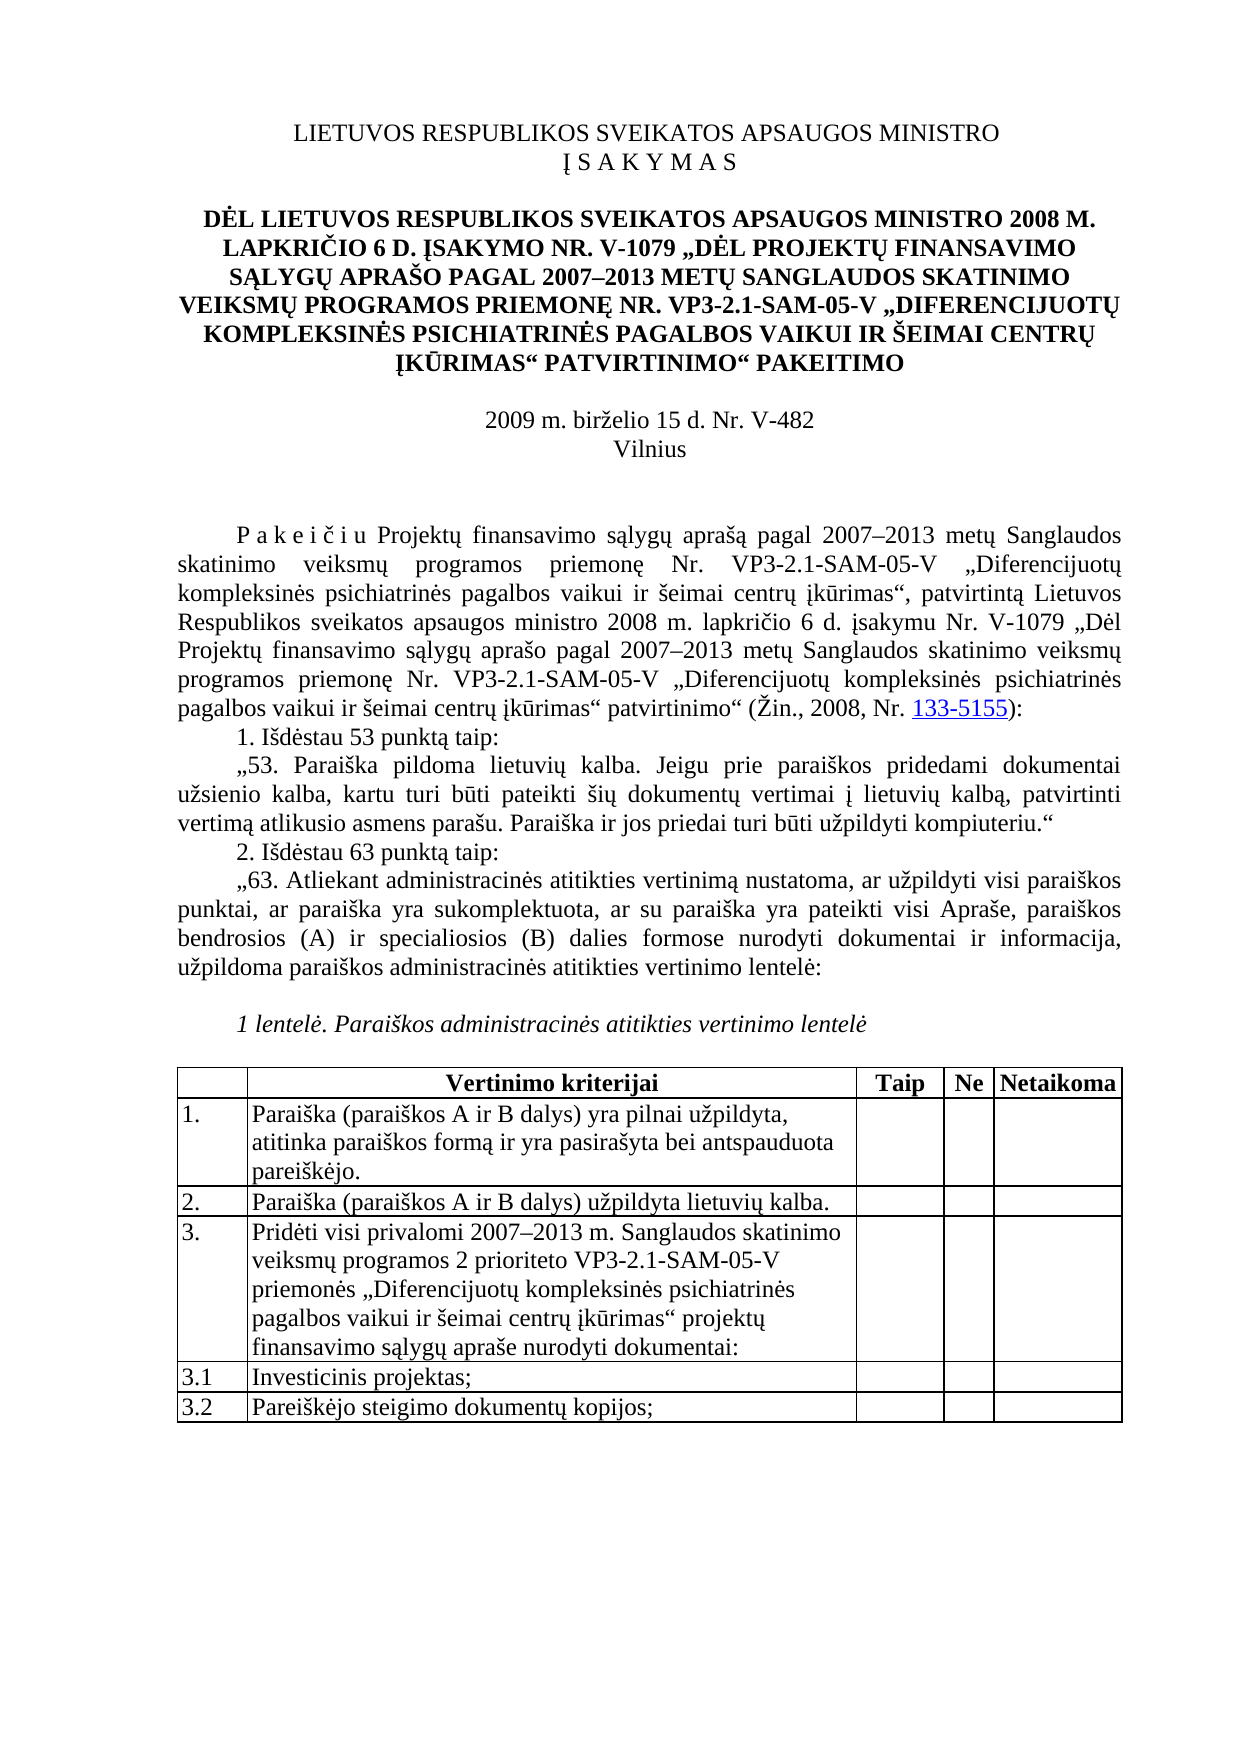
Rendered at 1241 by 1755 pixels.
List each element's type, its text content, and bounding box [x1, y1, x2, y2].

text Pakeičiu Projektų finansavimo sąlygų aprašą pagal 2007–2013 metų Sanglaudos skatinimo veiksmų programos priemonę Nr. VP3-2.1-SAM-05-V „Diferencijuotų kompleksinės psichiatrinės pagalbos vaikui ir šeimai centrų įkūrimas“, patvirtintą Lietuvos Respublikos sveikatos apsaugos ministro 2008 m. lapkričio 6 d. įsakymu Nr. V-1079 „Dėl Projektų finansavimo sąlygų aprašo pagal 2007–2013 metų Sanglaudos skatinimo veiksmų programos priemonę Nr. VP3-2.1-SAM-05-V „Diferencijuotų kompleksinės psichiatrinės pagalbos vaikui ir šeimai centrų įkūrimas“ patvirtinimo“ (Žin., 2008, Nr. 133-5155): [177, 521, 1122, 722]
text „63. Atliekant administracinės atitikties vertinimą nustatoma, ar užpildyti visi paraiškos punktai, ar paraiška yra sukomplektuota, ar su paraiška yra pateikti visi Apraše, paraiškos bendrosios (A) ir specialiosios (B) dalies formose nurodyti dokumentai ir informacija, užpildoma paraiškos administracinės atitikties vertinimo lentelė: [177, 866, 1122, 981]
table_header [178, 1068, 247, 1097]
text 2009 m. birželio 15 d. Nr. V-482 [177, 406, 1122, 434]
table_cell [995, 1362, 1121, 1391]
table_cell Paraiška (paraiškos A ir B dalys) yra pilnai užpildyta, atitinka paraiškos formą ir yra pasirašyta bei antspauduota pareiškėjo. [248, 1099, 856, 1185]
table_cell [857, 1187, 943, 1215]
table_cell Paraiška (paraiškos A ir B dalys) užpildyta lietuvių kalba. [248, 1187, 856, 1215]
table_cell [995, 1099, 1121, 1185]
table_cell [995, 1217, 1121, 1361]
table_cell 3.1 [178, 1362, 247, 1391]
table_cell [857, 1362, 943, 1391]
text 2. Išdėstau 63 punktą taip: [177, 837, 1122, 866]
table_cell 3. [178, 1217, 247, 1361]
table_header Taip [857, 1068, 943, 1097]
text Vilnius [177, 434, 1122, 463]
table_cell [857, 1217, 943, 1361]
text ĮSAKYMAS [177, 147, 1122, 176]
text 1 lentelė. Paraiškos administracinės atitikties vertinimo lentelė [177, 1009, 1122, 1038]
table_header Vertinimo kriterijai [248, 1068, 856, 1097]
table_cell 2. [178, 1187, 247, 1215]
table_cell 3.2 [178, 1393, 247, 1421]
table_cell [945, 1187, 993, 1215]
table_cell [857, 1393, 943, 1421]
text DĖL LIETUVOS RESPUBLIKOS SVEIKATOS APSAUGOS MINISTRO 2008 M. LAPKRIČIO 6 D. ĮSAKYMO NR. V-1079 „DĖL PROJEKTŲ FINANSAVIMO SĄLYGŲ APRAŠO PAGAL 2007–2013 METŲ SANGLAUDOS SKATINIMO VEIKSMŲ PROGRAMOS PRIEMONĘ NR. VP3-2.1-SAM-05-V „DIFERENCIJUOTŲ KOMPLEKSINĖS PSICHIATRINĖS PAGALBOS VAIKUI IR ŠEIMAI CENTRŲ ĮKŪRIMAS“ PATVIRTINIMO“ PAKEITIMO [177, 204, 1122, 377]
table_cell [857, 1099, 943, 1185]
table_cell [995, 1187, 1121, 1215]
table_cell Investicinis projektas; [248, 1362, 856, 1391]
text LIETUVOS RESPUBLIKOS SVEIKATOS APSAUGOS MINISTRO [177, 118, 1122, 147]
text 1. Išdėstau 53 punktą taip: [177, 722, 1122, 751]
table_header Netaikoma [995, 1068, 1121, 1097]
table_cell Pridėti visi privalomi 2007–2013 m. Sanglaudos skatinimo veiksmų programos 2 prioriteto VP3-2.1-SAM-05-V priemonės „Diferencijuotų kompleksinės psichiatrinės pagalbos vaikui ir šeimai centrų įkūrimas“ projektų finansavimo sąlygų apraše nurodyti dokumentai: [248, 1217, 856, 1361]
table_cell 1. [178, 1099, 247, 1185]
table_header Ne [945, 1068, 993, 1097]
table_cell [945, 1393, 993, 1421]
table_cell [945, 1362, 993, 1391]
table_cell [945, 1099, 993, 1185]
table_cell [995, 1393, 1121, 1421]
table_cell Pareiškėjo steigimo dokumentų kopijos; [248, 1393, 856, 1421]
text „53. Paraiška pildoma lietuvių kalba. Jeigu prie paraiškos pridedami dokumentai užsienio kalba, kartu turi būti pateikti šių dokumentų vertimai į lietuvių kalbą, patvirtinti vertimą atlikusio asmens parašu. Paraiška ir jos priedai turi būti užpildyti kompiuteriu.“ [177, 751, 1122, 837]
table_cell [945, 1217, 993, 1361]
